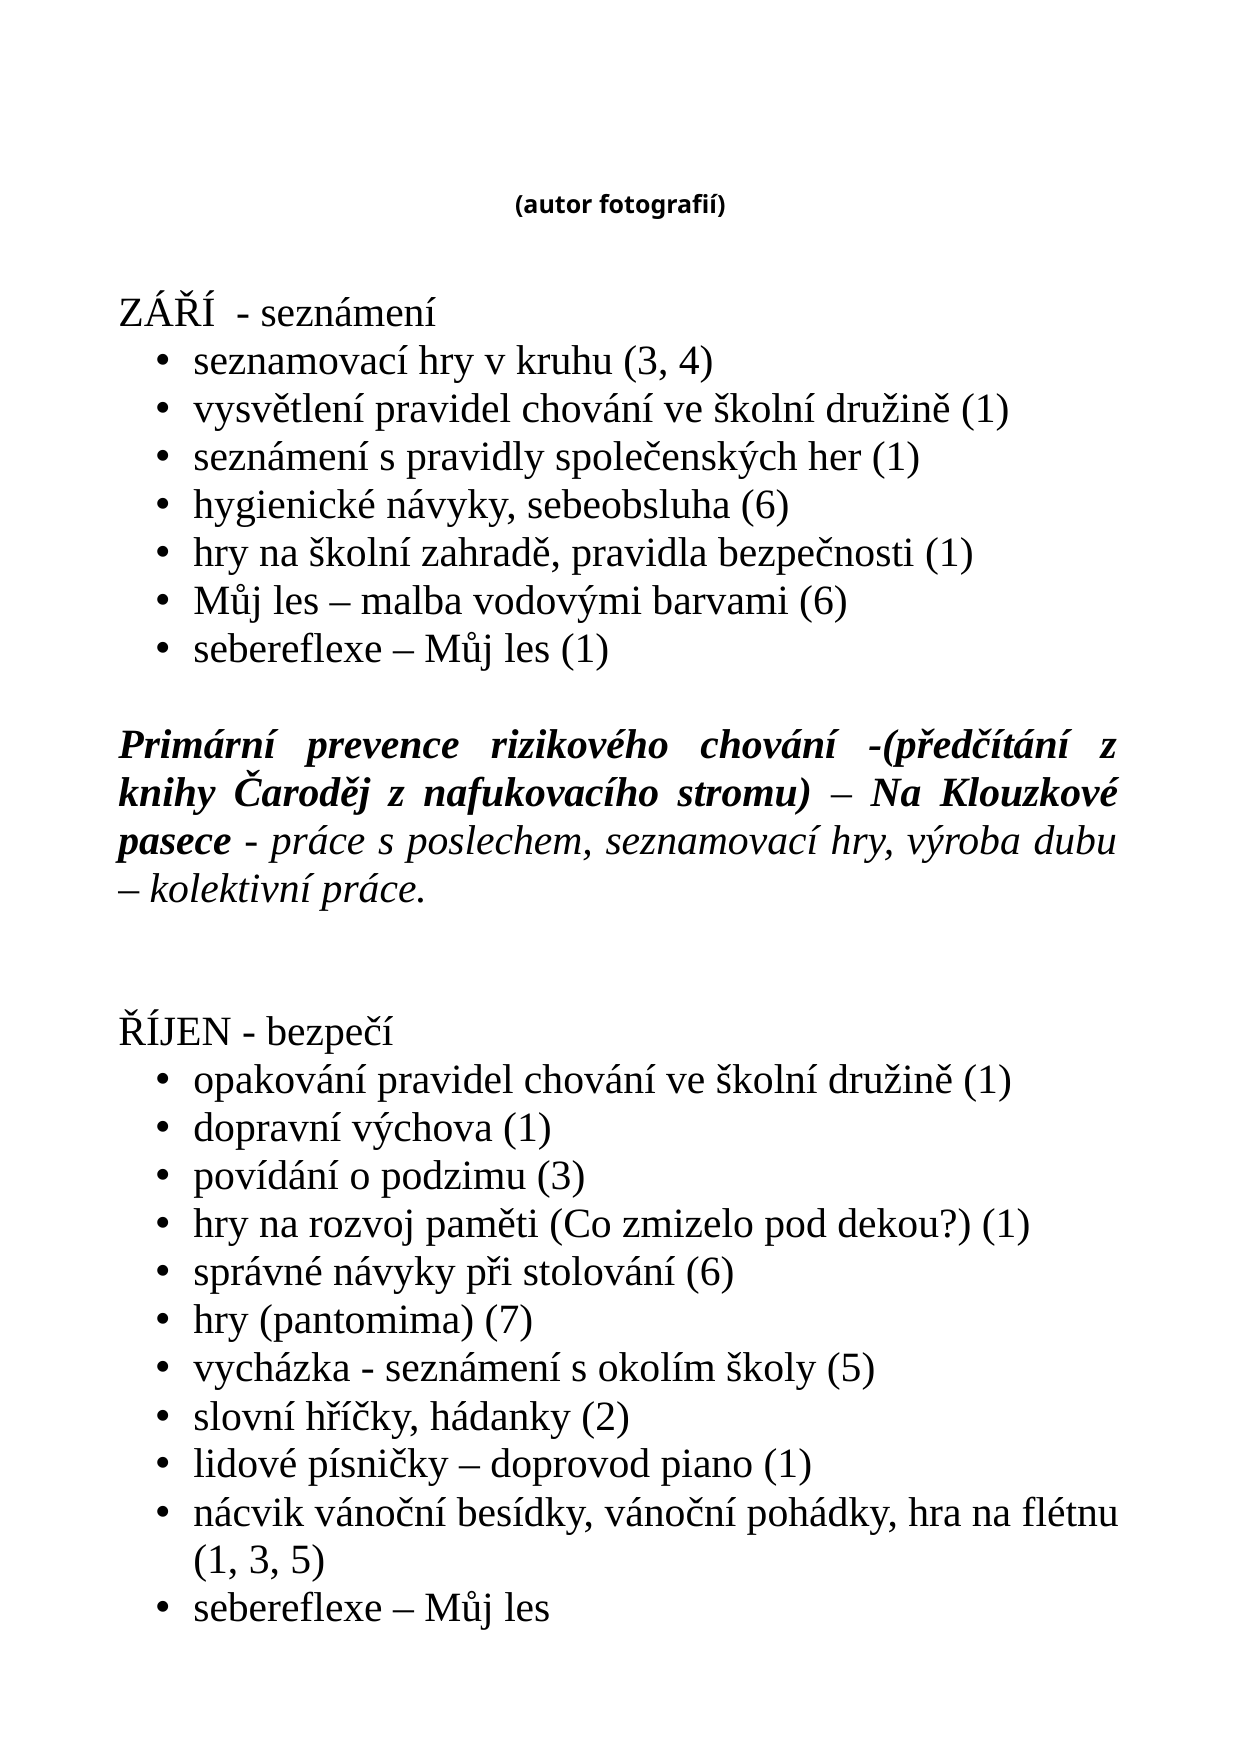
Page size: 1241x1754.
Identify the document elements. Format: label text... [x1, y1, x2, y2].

list hygienické návyky, sebeobsluha (6) [156, 479, 1122, 527]
list vysvětlení pravidel chování ve školní družině (1) [156, 383, 1122, 431]
list lidové písničky – doprovod piano (1) [156, 1439, 1122, 1487]
list sebereflexe – Můj les [156, 1583, 1122, 1631]
list hry na rozvoj paměti (Co zmizelo pod dekou?) (1) [156, 1199, 1122, 1247]
text ŘÍJEN - bezpečí [118, 1007, 1122, 1055]
list nácvik vánoční besídky, vánoční pohádky, hra na flétnu (1, 3, 5) [156, 1487, 1122, 1583]
list povídání o podzimu (3) [156, 1151, 1122, 1199]
list správné návyky při stolování (6) [156, 1247, 1122, 1295]
list hry na školní zahradě, pravidla bezpečnosti (1) [156, 527, 1122, 575]
list opakování pravidel chování ve školní družině (1) [156, 1055, 1122, 1103]
list sebereflexe – Můj les (1) [156, 623, 1122, 671]
text Primární prevence rizikového chování -(předčítání z knihy Čaroděj z nafukovacího stromu) – Na Klouzkové pasece - práce s poslechem, seznamovací hry, výroba dubu – kolektivní práce. [118, 719, 1122, 911]
list dopravní výchova (1) [156, 1103, 1122, 1151]
list slovní hříčky, hádanky (2) [156, 1391, 1122, 1439]
list Můj les – malba vodovými barvami (6) [156, 575, 1122, 623]
list hry (pantomima) (7) [156, 1295, 1122, 1343]
text ZÁŘÍ - seznámení [118, 287, 1122, 335]
list vycházka - seznámení s okolím školy (5) [156, 1343, 1122, 1391]
text (autor fotografií) [118, 152, 1122, 220]
list seznámení s pravidly společenských her (1) [156, 431, 1122, 479]
list seznamovací hry v kruhu (3, 4) [156, 335, 1122, 383]
